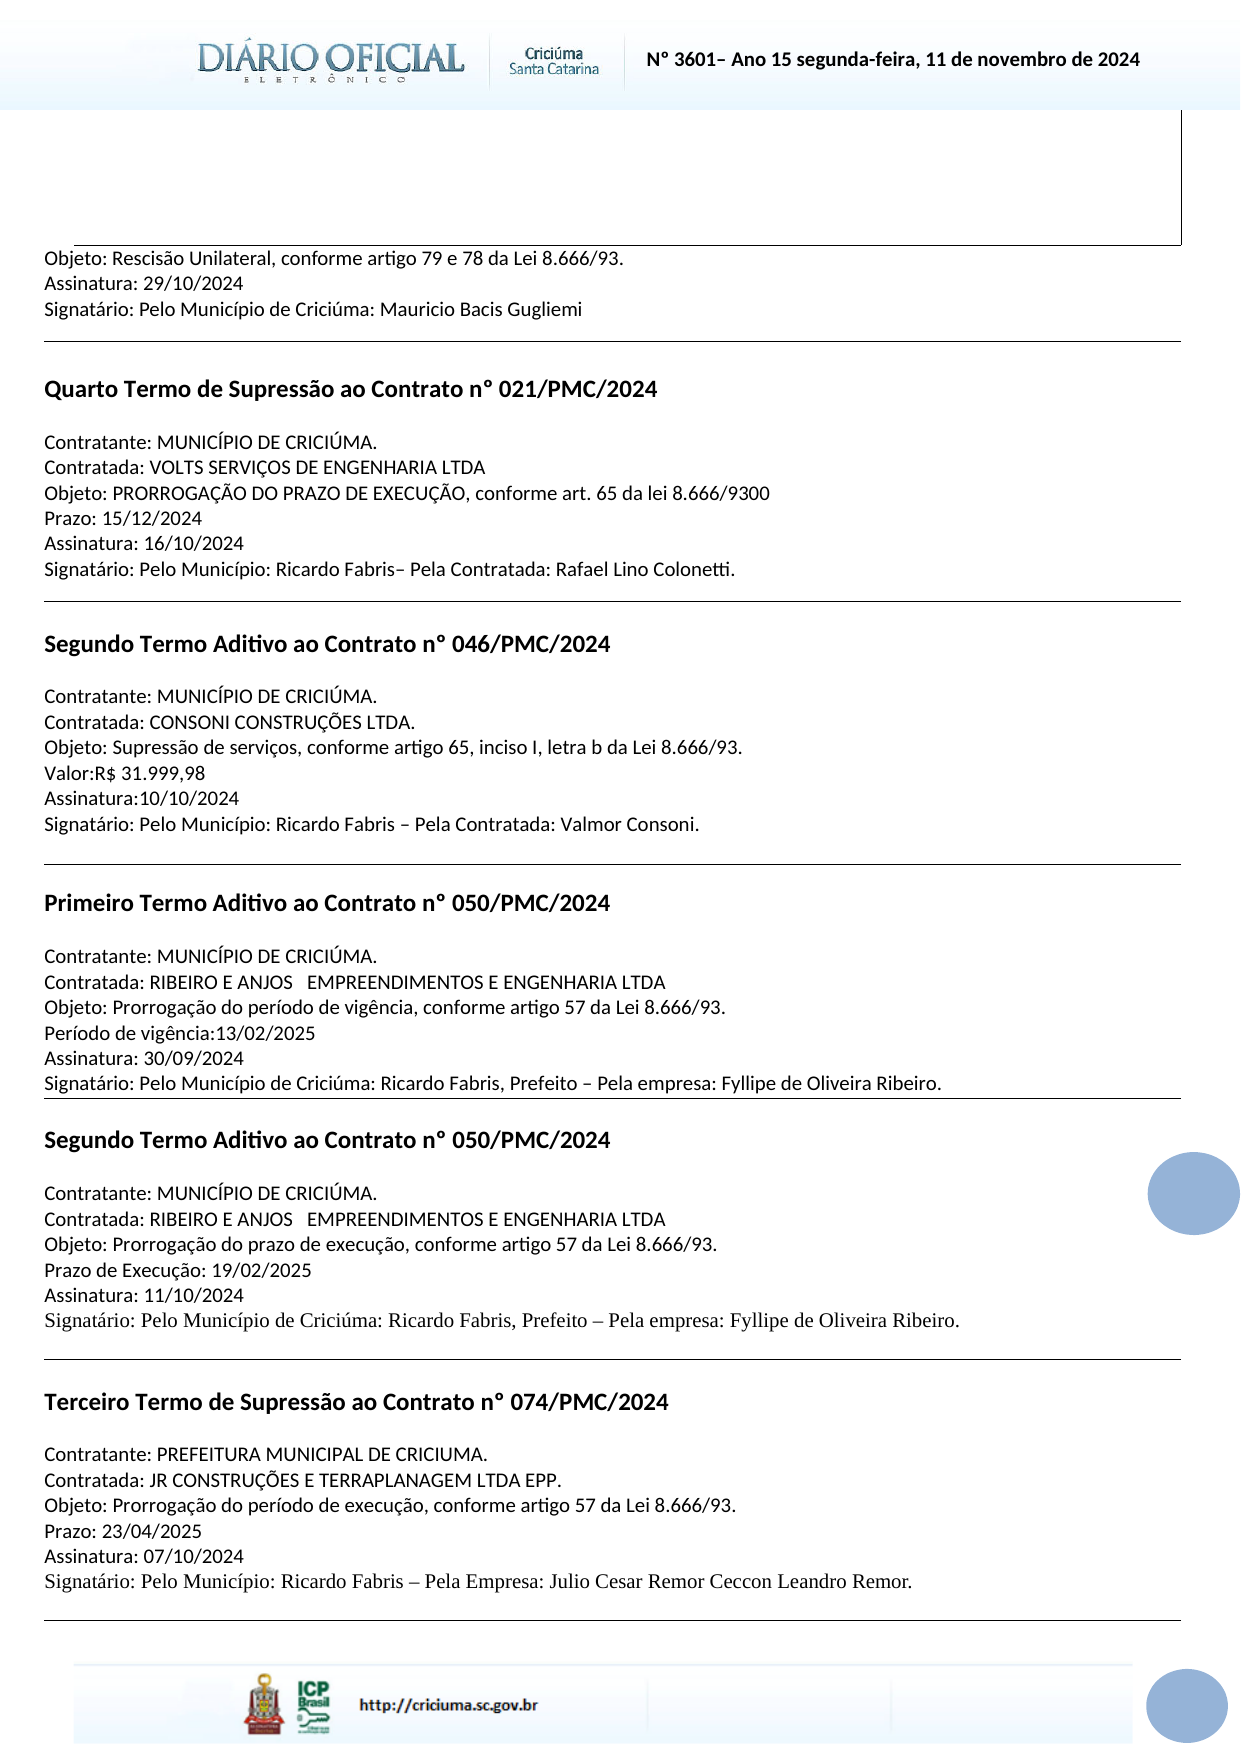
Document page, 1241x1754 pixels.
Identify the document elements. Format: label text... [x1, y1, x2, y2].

text Prazo de Execução: 19/02/2025 [44, 1257, 1181, 1282]
text Objeto: Prorrogação do período de vigência, conforme artigo 57 da Lei 8.666/93. [44, 994, 1181, 1020]
text Prazo: 15/12/2024 [44, 505, 1181, 531]
text Prazo: 23/04/2025 [44, 1518, 1181, 1543]
text Quarto Termo de Supressão ao Contrato nº 021/PMC/2024 [44, 373, 1181, 403]
text Contratante: MUNICÍPIO DE CRICIÚMA. [44, 429, 1181, 454]
text Assinatura: 16/10/2024 [44, 531, 1181, 556]
text Assinatura: 29/10/2024 [44, 271, 1181, 296]
text Signatário: Pelo Município: Ricardo Fabris– Pela Contratada: Rafael Lino Colonetti. [44, 556, 1181, 581]
text Período de vigência:13/02/2025 [44, 1020, 1181, 1045]
text Objeto: Rescisão Unilateral, conforme artigo 79 e 78 da Lei 8.666/93. [44, 245, 1181, 271]
text Contratada: JR CONSTRUÇÕES E TERRAPLANAGEM LTDA EPP. [44, 1467, 1181, 1492]
text Signatário: Pelo Município de Criciúma: Ricardo Fabris, Prefeito – Pela empresa: Fyllipe de Oliveira Ribeiro. [44, 1071, 1181, 1098]
text Primeiro Termo Aditivo ao Contrato nº 050/PMC/2024 [44, 888, 1181, 918]
text Signatário: Pelo Município de Criciúma: Mauricio Bacis Gugliemi [44, 296, 1181, 321]
text Signatário: Pelo Município de Criciúma: Ricardo Fabris, Prefeito – Pela empresa: Fyllipe de Oliveira Ribeiro. [44, 1308, 1181, 1332]
text Contratante: MUNICÍPIO DE CRICIÚMA. [44, 943, 1181, 969]
text Contratada: RIBEIRO E ANJOS EMPREENDIMENTOS E ENGENHARIA LTDA [44, 969, 1181, 994]
text Contratada: VOLTS SERVIÇOS DE ENGENHARIA LTDA [44, 454, 1181, 480]
text Contratada: CONSONI CONSTRUÇÕES LTDA. [44, 709, 1181, 734]
text Objeto: Supressão de serviços, conforme artigo 65, inciso I, letra b da Lei 8.666/93. [44, 734, 1181, 760]
text Contratante: MUNICÍPIO DE CRICIÚMA. [44, 1181, 1149, 1206]
text Assinatura: 11/10/2024 [44, 1282, 1181, 1308]
text Contratante: PREFEITURA MUNICIPAL DE CRICIUMA. [44, 1442, 1181, 1467]
text Terceiro Termo de Supressão ao Contrato nº 074/PMC/2024 [44, 1386, 1181, 1416]
text Signatário: Pelo Município: Ricardo Fabris – Pela Empresa: Julio Cesar Remor Ceccon Leandro Remor. [44, 1569, 1181, 1593]
text Objeto: PRORROGAÇÃO DO PRAZO DE EXECUÇÃO, conforme art. 65 da lei 8.666/9300 [44, 480, 1181, 505]
text Signatário: Pelo Município: Ricardo Fabris – Pela Contratada: Valmor Consoni. [44, 811, 1181, 836]
text Contratada: RIBEIRO E ANJOS EMPREENDIMENTOS E ENGENHARIA LTDA [44, 1206, 1171, 1231]
text Contratante: MUNICÍPIO DE CRICIÚMA. [44, 684, 1181, 709]
text Segundo Termo Aditivo ao Contrato nº 050/PMC/2024 [44, 1124, 1181, 1155]
text Objeto: Prorrogação do prazo de execução, conforme artigo 57 da Lei 8.666/93. [44, 1231, 1181, 1257]
text Objeto: Prorrogação do período de execução, conforme artigo 57 da Lei 8.666/93. [44, 1492, 1181, 1518]
text Assinatura: 30/09/2024 [44, 1045, 1181, 1071]
text Segundo Termo Aditivo ao Contrato nº 046/PMC/2024 [44, 628, 1181, 658]
text Valor:R$ 31.999,98 [44, 760, 1181, 785]
text Assinatura:10/10/2024 [44, 785, 1181, 811]
text Assinatura: 07/10/2024 [44, 1543, 1181, 1569]
